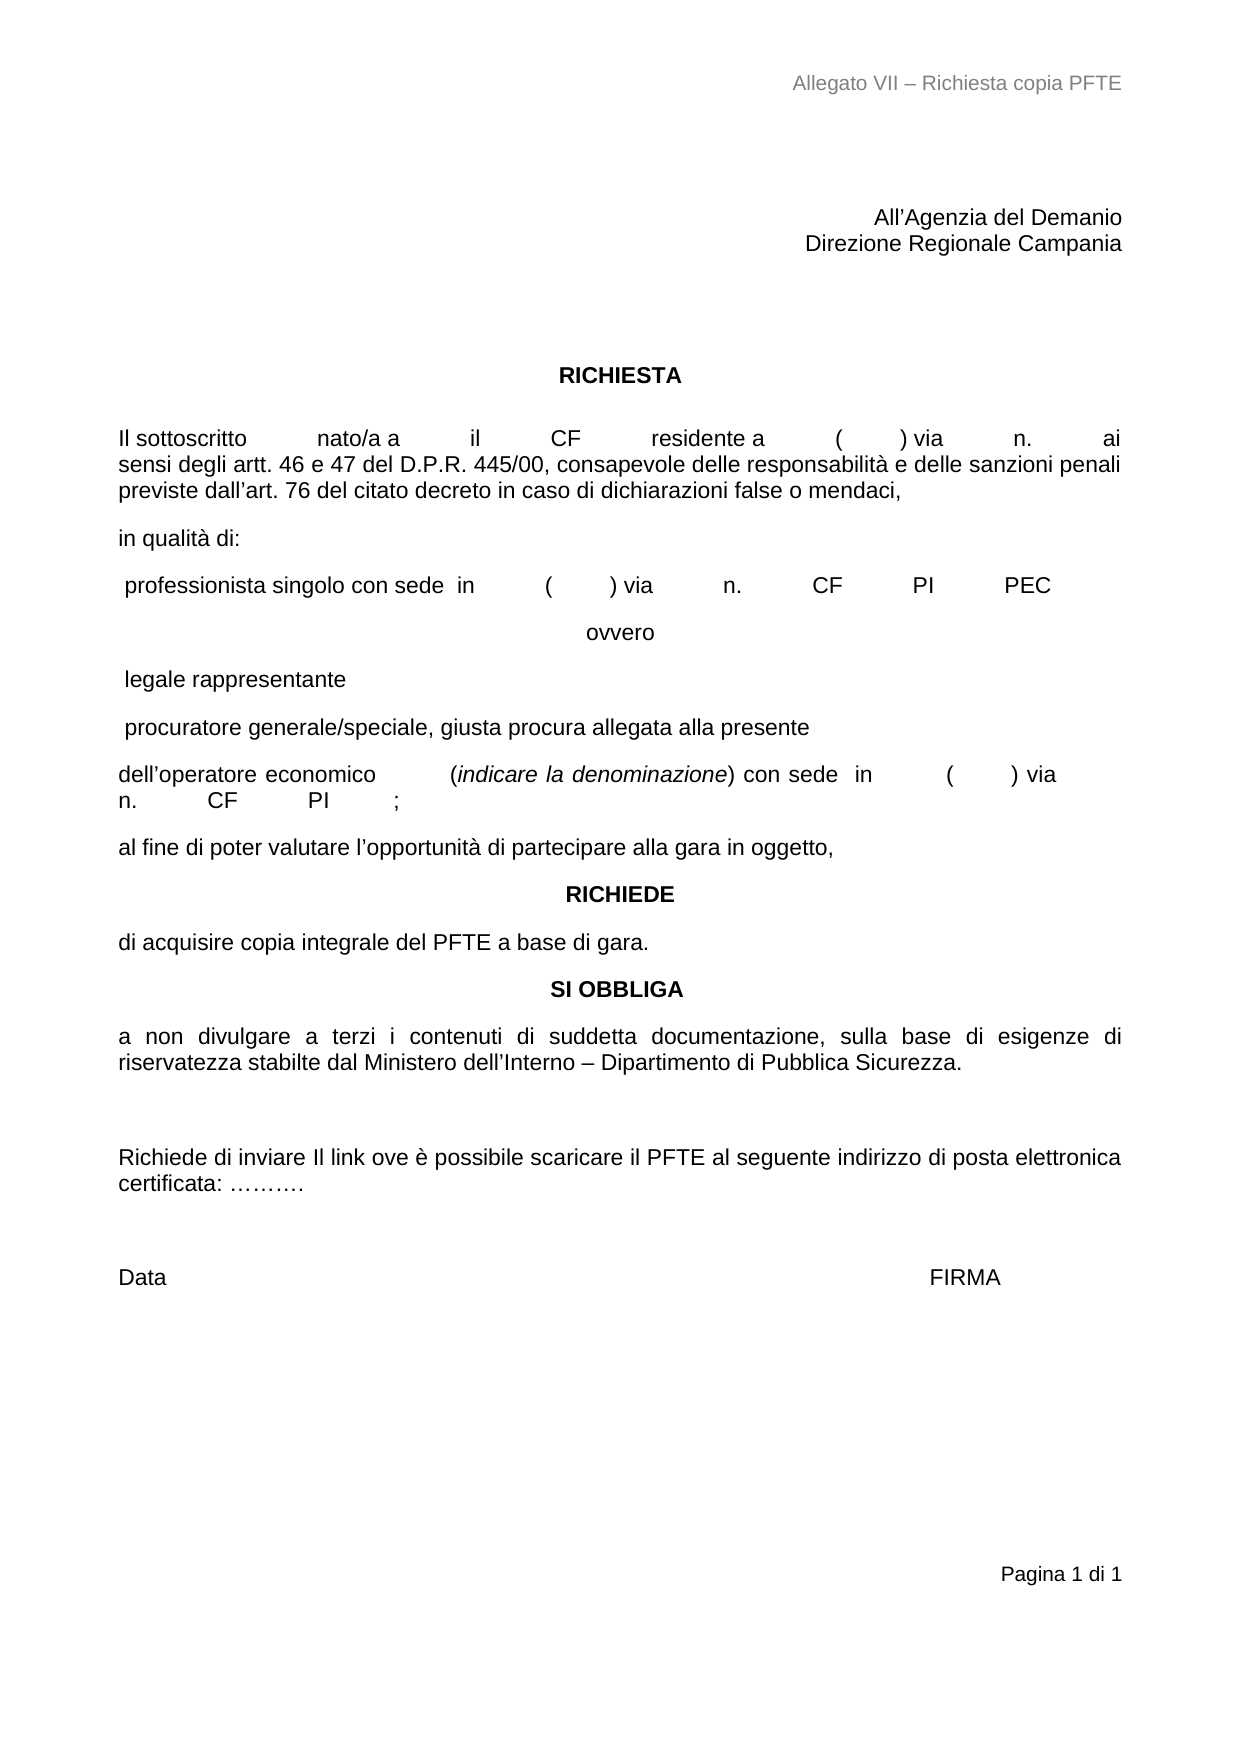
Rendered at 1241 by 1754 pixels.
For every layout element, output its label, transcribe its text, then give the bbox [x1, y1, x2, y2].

text legale rappresentante [118, 666, 1122, 693]
text ovvero [118, 619, 1122, 645]
text Data FIRMA [118, 1264, 1122, 1291]
text dell’operatore economico (indicare la denominazione) con sede in ( ) via n. CF PI ; [118, 761, 1122, 813]
text professionista singolo con sede in ( ) via n. CF PI PEC [118, 572, 1122, 598]
text Richiede di inviare Il link ove è possibile scaricare il PFTE al seguente indirizzo di posta elettronica certificata: ………. [118, 1144, 1122, 1196]
text RICHIEDE [118, 881, 1122, 908]
text Direzione Regionale Campania [118, 230, 1122, 256]
text di acquisire copia integrale del PFTE a base di gara. [118, 928, 1122, 955]
text al fine di poter valutare l’opportunità di partecipare alla gara in oggetto, [118, 834, 1122, 861]
text in qualità di: [118, 525, 1122, 551]
text Il sottoscritto nato/a a il CF residente a ( ) via n. ai sensi degli artt. 46 e 47 del D.P.R. 445/00, consapevole delle responsabilità e delle sanzioni penali previste dall’art. 76 del citato decreto in caso di dichiarazioni false o mendaci, [118, 425, 1122, 504]
text a non divulgare a terzi i contenuti di suddetta documentazione, sulla base di esigenze di riservatezza stabilte dal Ministero dell’Interno – Dipartimento di Pubblica Sicurezza. [118, 1023, 1122, 1076]
text RICHIESTA [118, 362, 1122, 388]
text procuratore generale/speciale, giusta procura allegata alla presente [118, 713, 1122, 740]
text All’Agenzia del Demanio [118, 203, 1122, 230]
text SI OBBLIGA [118, 976, 1122, 1002]
